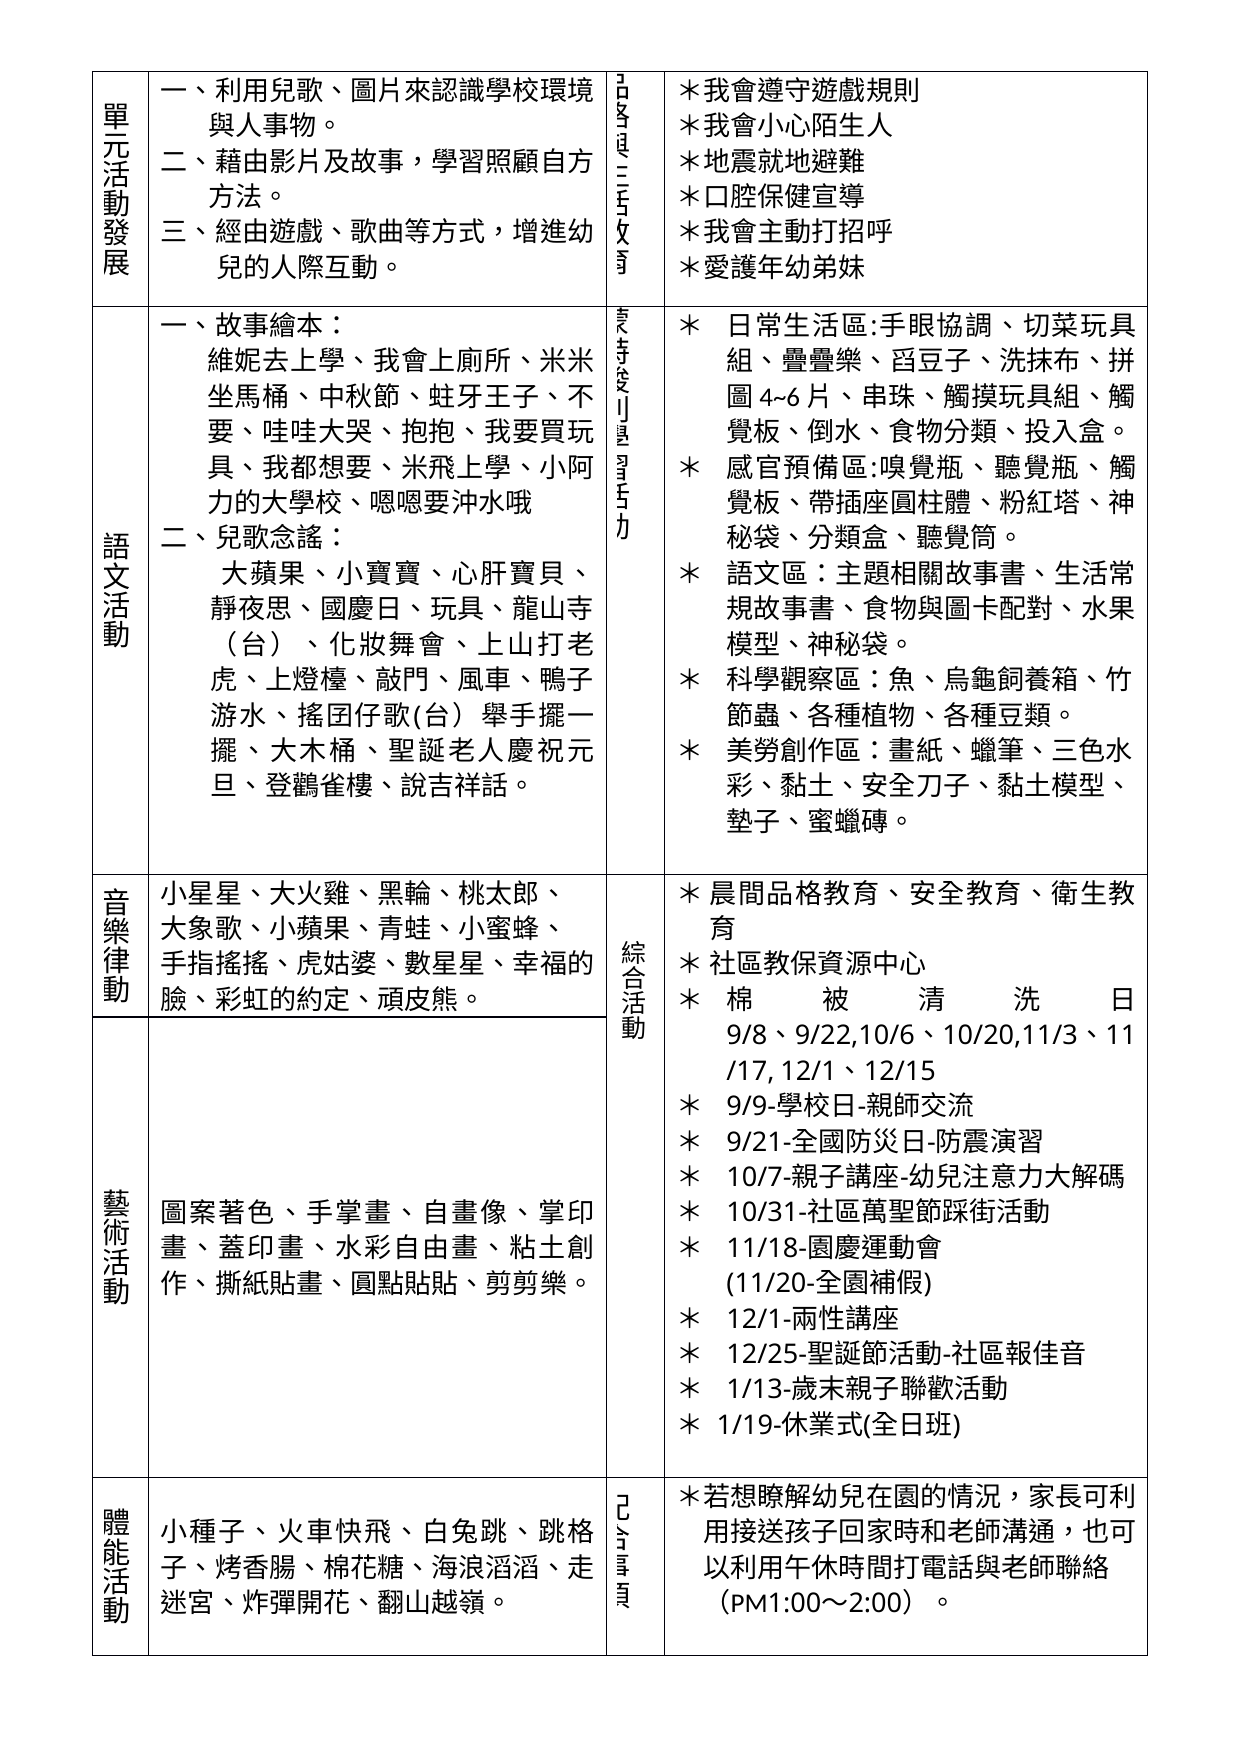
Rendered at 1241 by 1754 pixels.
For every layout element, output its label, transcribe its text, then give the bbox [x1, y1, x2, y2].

table_cell 品格與生活教育 [607, 72, 664, 306]
table_cell 蒙特梭利學習活動 [607, 307, 664, 874]
table_cell 小種子、火車快飛、白兔跳、跳格子、烤香腸、棉花糖、海浪滔滔、走迷宮、炸彈開花、翻山越嶺。 [149, 1478, 606, 1655]
table_cell 小星星、大火雞、黑輪、桃太郎、 大象歌、小蘋果、青蛙、小蜜蜂、 手指搖搖、虎姑婆、數星星、幸福的臉、彩虹的約定、頑皮熊。 [149, 875, 606, 1016]
table_cell ＊若想瞭解幼兒在園的情況，家長可利用接送孩子回家時和老師溝通，也可以利用午休時間打電話與老師聯絡（PM1:00～2:00）。 [665, 1478, 1147, 1655]
table_cell 日常生活區:手眼協調、切菜玩具組、疊疊樂、舀豆子、洗抹布、拼圖4~6片、串珠、觸摸玩具組、觸覺板、倒水、食物分類、投入盒。 感官預備區:嗅覺瓶、聽覺瓶、觸覺板、帶插座圓柱體、粉紅塔、神秘袋、分類盒、聽覺筒。 語文區：主題相關故事書、生活常規故事書、食物與圖卡配對、水果模型、神秘袋。 科學觀察區：魚、烏龜飼養箱、竹節蟲、各種植物、各種豆類。 美勞創作區：畫紙、蠟筆、三色水彩、黏土、安全刀子、黏土模型、墊子、蜜蠟磚。 [665, 307, 1147, 874]
table_cell 一、故事繪本： 維妮去上學、我會上廁所、米米坐馬桶、中秋節、蛀牙王子、不要、哇哇大哭、抱抱、我要買玩具、我都想要、米飛上學、小阿力的大學校、嗯嗯要沖水哦 二、兒歌念謠： 大蘋果、小寶寶、心肝寶貝、靜夜思、國慶日、玩具、龍山寺（台）、化妝舞會、上山打老虎、上燈檯、敲門、風車、鴨子游水、搖囝仔歌(台）舉手擺一擺、大木桶、聖誕老人慶祝元旦、登鸛雀樓、說吉祥話。 [149, 307, 606, 874]
table_cell 圖案著色、手掌畫、自畫像、掌印畫、蓋印畫、水彩自由畫、粘土創作、撕紙貼畫、圓點貼貼、剪剪樂。 [149, 1018, 606, 1477]
table_cell 單元活動發展 [93, 72, 148, 306]
table_cell 一、利用兒歌、圖片來認識學校環境與人事物。 二、藉由影片及故事，學習照顧自方方法。 三、經由遊戲、歌曲等方式，增進幼兒的人際互動。 [149, 72, 606, 306]
table_cell 語文活動 [93, 307, 148, 874]
table_cell 配合事項 [607, 1478, 664, 1655]
table_cell 音樂律動 [93, 875, 148, 1016]
table_cell 綜合活動 [607, 875, 664, 1477]
table_cell ＊我會遵守遊戲規則 ＊我會小心陌生人 ＊地震就地避難 ＊口腔保健宣導 ＊我會主動打招呼 ＊愛護年幼弟妹 [665, 72, 1147, 306]
table_cell 藝術活動 [93, 1018, 148, 1477]
table_cell 體能活動 [93, 1478, 148, 1655]
table_cell 晨間品格教育、安全教育、衛生教育 社區教保資源中心 棉被清洗日9/8、9/22,10/6、10/20,11/3、11/17, 12/1、12/15 9/9-學校日-親師交流 9/21-全國防災日-防震演習 10/7-親子講座-幼兒注意力大解碼 10/31-社區萬聖節踩街活動 11/18-園慶運動會 (11/20-全園補假) 12/1-兩性講座 12/25-聖誕節活動-社區報佳音 1/13-歲末親子聯歡活動 1/19-休業式(全日班) [665, 875, 1147, 1477]
